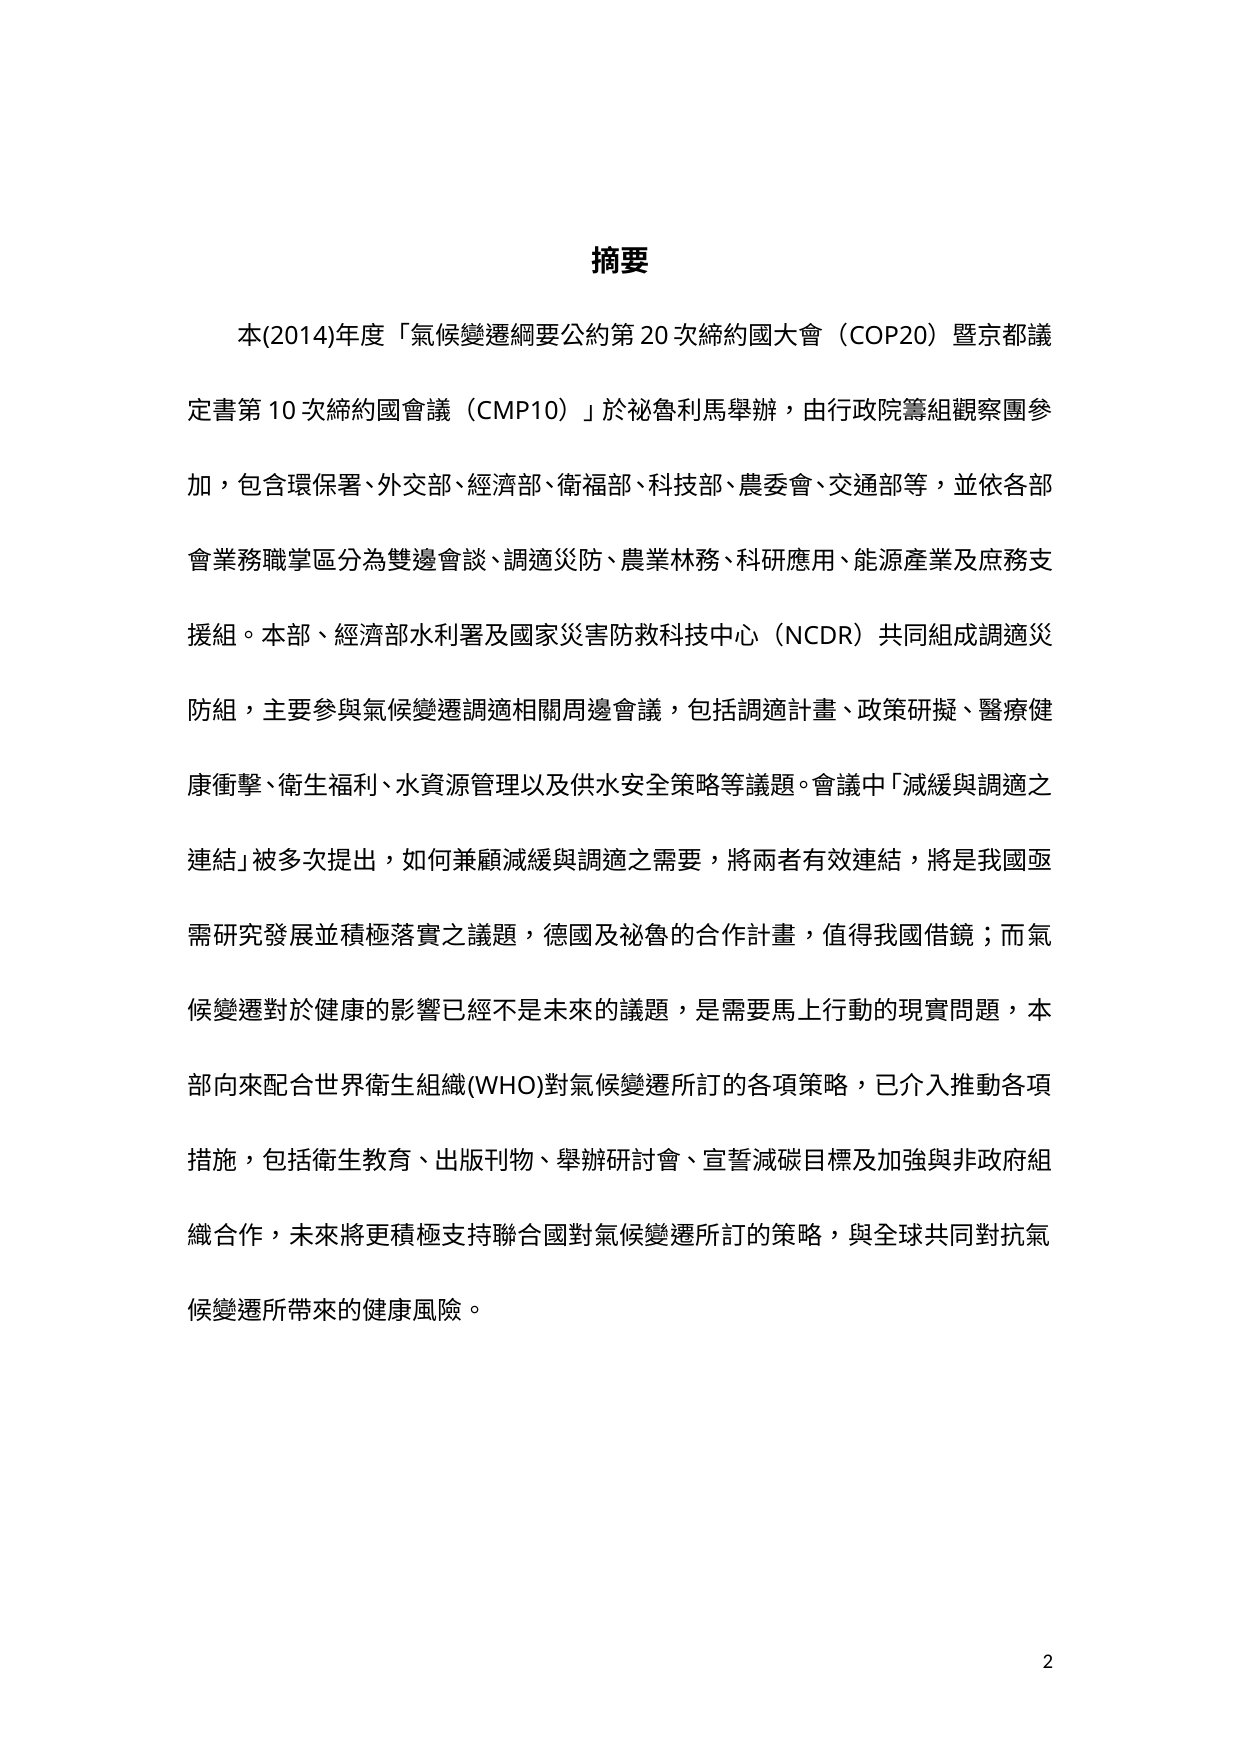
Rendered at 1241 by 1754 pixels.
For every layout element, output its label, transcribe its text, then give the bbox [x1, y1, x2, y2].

text 本(2014)年度「氣候變遷綱要公約第20次締約國大會（COP20）暨京都議定書第10次締約國會議（CMP10）」於祕魯利馬舉辦，由行政院籌組觀察團參加，包含環保署、外交部、經濟部、衛福部、科技部、農委會、交通部等，並依各部會業務職掌區分為雙邊會談、調適災防、農業林務、科研應用、能源產業及庶務支援組。本部、經濟部水利署及國家災害防救科技中心（NCDR）共同組成調適災防組，主要參與氣候變遷調適相關周邊會議，包括調適計畫、政策研擬、醫療健康衝擊、衛生福利、水資源管理以及供水安全策略等議題。會議中「減緩與調適之連結」被多次提出，如何兼顧減緩與調適之需要，將兩者有效連結，將是我國亟需研究發展並積極落實之議題，德國及祕魯的合作計畫，值得我國借鏡；而氣候變遷對於健康的影響已經不是未來的議題，是需要馬上行動的現實問題，本部向來配合世界衛生組織(WHO)對氣候變遷所訂的各項策略，已介入推動各項措施，包括衛生教育、出版刊物、舉辦研討會、宣誓減碳目標及加強與非政府組織合作，未來將更積極支持聯合國對氣候變遷所訂的策略，與全球共同對抗氣候變遷所帶來的健康風險。 [187, 314, 1053, 1327]
subtitle 摘要 [187, 221, 1053, 296]
